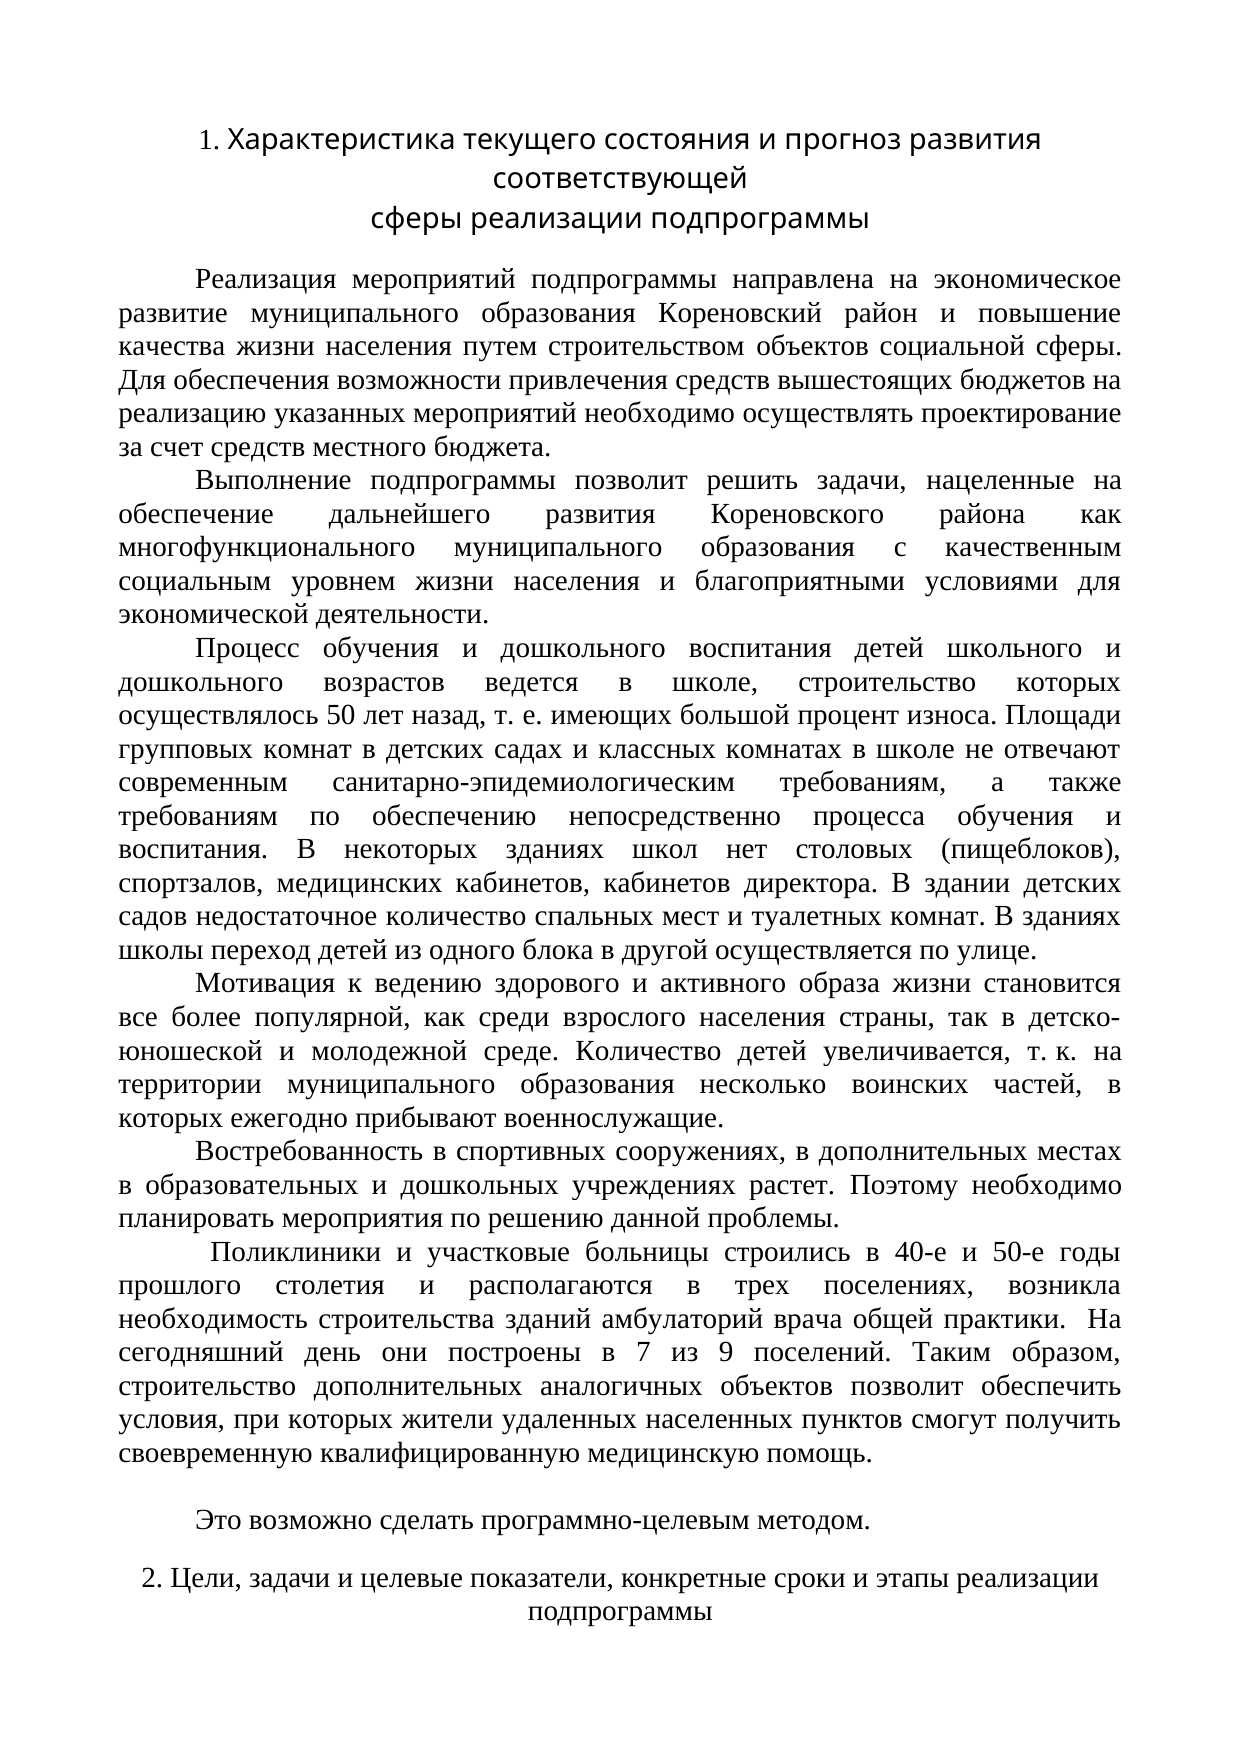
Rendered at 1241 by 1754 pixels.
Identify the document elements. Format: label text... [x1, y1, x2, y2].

text Процесс обучения и дошкольного воспитания детей школьного и дошкольного возрастов ведется в школе, строительство которых осуществлялось 50 лет назад, т. е. имеющих большой процент износа. Площади групповых комнат в детских садах и классных комнатах в школе не отвечают современным санитарно-эпидемиологическим требованиям, а также требованиям по обеспечению непосредственно процесса обучения и воспитания. В некоторых зданиях школ нет столовых (пищеблоков), спортзалов, медицинских кабинетов, кабинетов директора. В здании детских садов недостаточное количество спальных мест и туалетных комнат. В зданиях школы переход детей из одного блока в другой осуществляется по улице. [118, 630, 1122, 966]
text 1. Характеристика текущего состояния и прогноз развития соответствующей [118, 118, 1122, 197]
text Это возможно сделать программно-целевым методом. [118, 1502, 1122, 1536]
text Мотивация к ведению здорового и активного образа жизни становится все более популярной, как среди взрослого населения страны, так в детско-юношеской и молодежной среде. Количество детей увеличивается, т. к. на территории муниципального образования несколько воинских частей, в которых ежегодно прибывают военнослужащие. [118, 966, 1122, 1133]
text Выполнение подпрограммы позволит решить задачи, нацеленные на обеспечение дальнейшего развития Кореновского района как многофункционального муниципального образования с качественным социальным уровнем жизни населения и благоприятными условиями для экономической деятельности. [118, 462, 1122, 630]
text сферы реализации подпрограммы [118, 197, 1122, 237]
text Реализация мероприятий подпрограммы направлена на экономическое развитие муниципального образования Кореновский район и повышение качества жизни населения путем строительством объектов социальной сферы. Для обеспечения возможности привлечения средств вышестоящих бюджетов на реализацию указанных мероприятий необходимо осуществлять проектирование за счет средств местного бюджета. [118, 261, 1122, 462]
text Востребованность в спортивных сооружениях, в дополнительных местах в образовательных и дошкольных учреждениях растет. Поэтому необходимо планировать мероприятия по решению данной проблемы. [118, 1133, 1122, 1234]
text 2. Цели, задачи и целевые показатели, конкретные сроки и этапы реализации подпрограммы [118, 1560, 1122, 1627]
text Поликлиники и участковые больницы строились в 40-е и 50-е годы прошлого столетия и располагаются в трех поселениях, возникла необходимость строительства зданий амбулаторий врача общей практики. На сегодняшний день они построены в 7 из 9 поселений. Таким образом, строительство дополнительных аналогичных объектов позволит обеспечить условия, при которых жители удаленных населенных пунктов смогут получить своевременную квалифицированную медицинскую помощь. [118, 1234, 1122, 1469]
